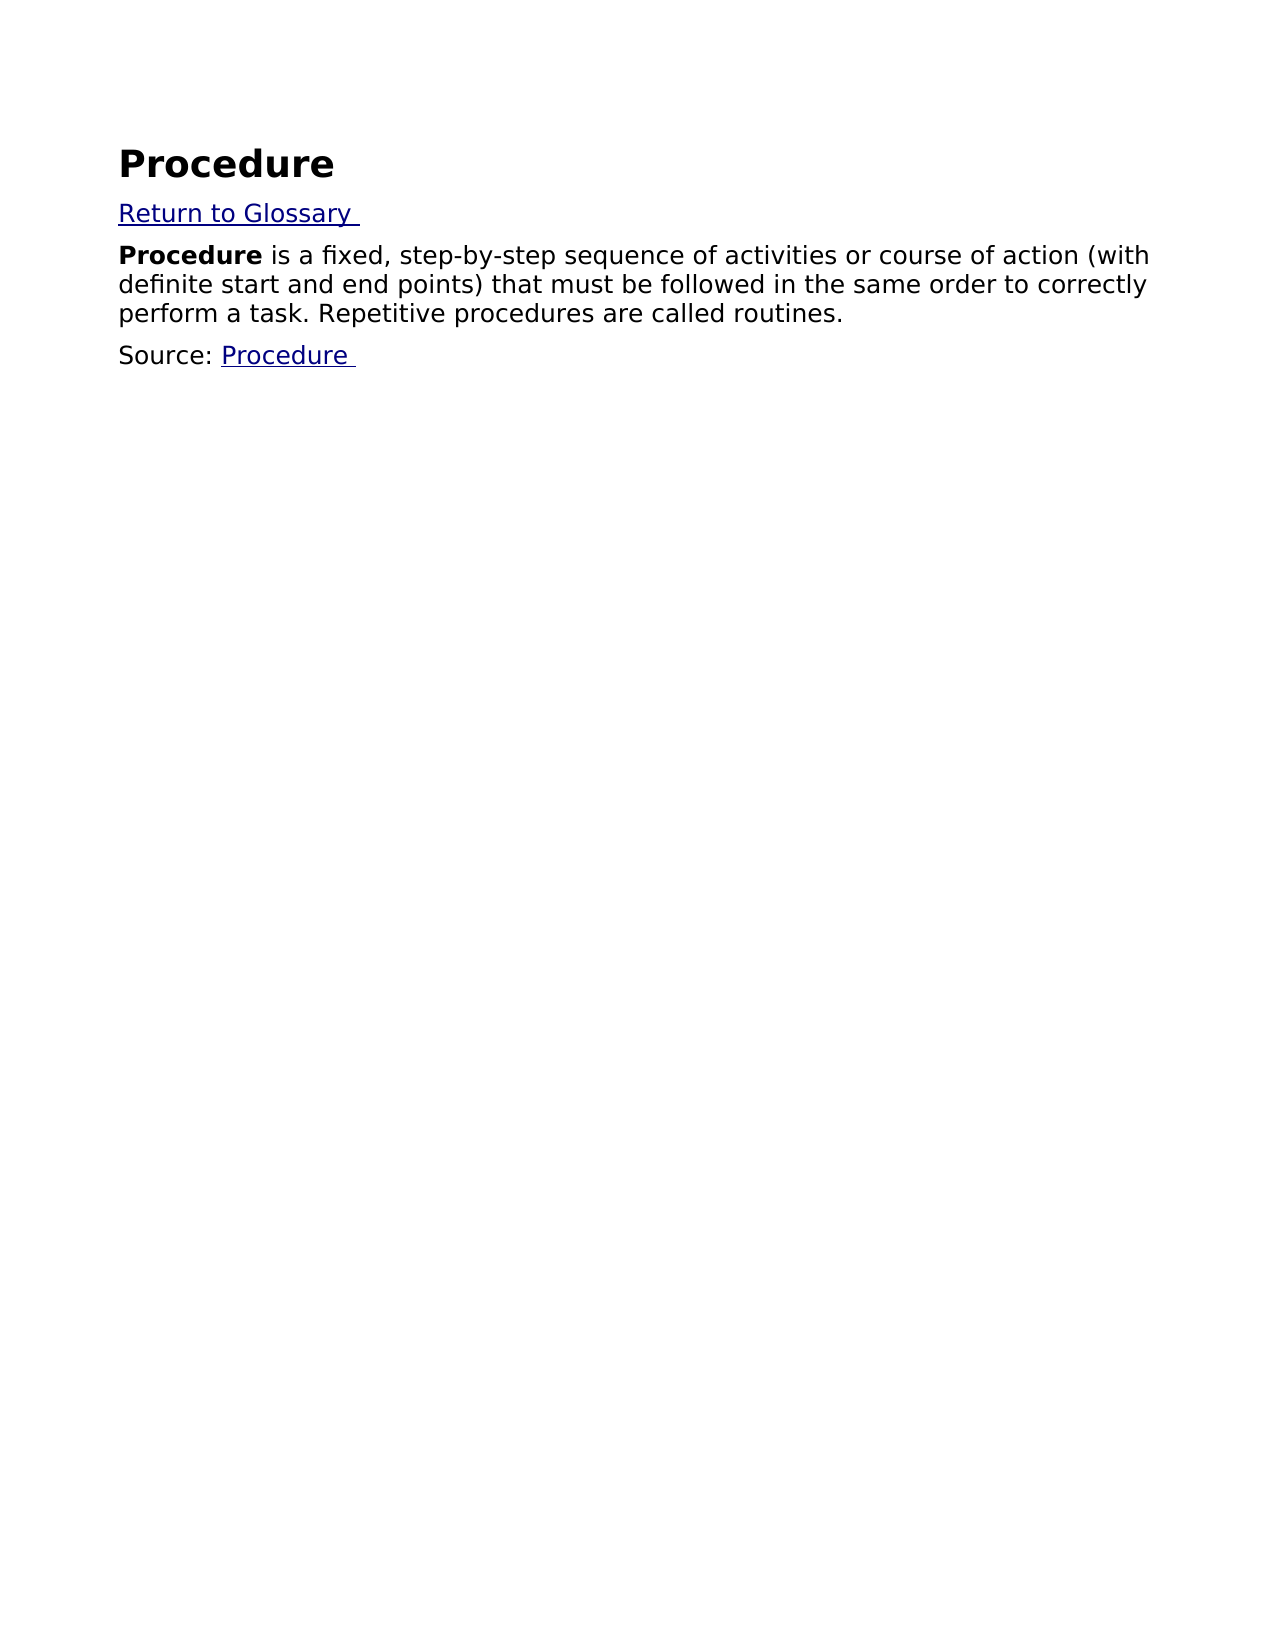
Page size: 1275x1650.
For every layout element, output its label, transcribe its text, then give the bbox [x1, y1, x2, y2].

subtitle Procedure [118, 143, 1157, 187]
text Source: Procedure [118, 341, 1157, 370]
text Return to Glossary [118, 199, 1157, 228]
text Procedure is a fixed, step-by-step sequence of activities or course of action (with definite start and end points) that must be followed in the same order to correctly perform a task. Repetitive procedures are called routines. [118, 241, 1157, 328]
